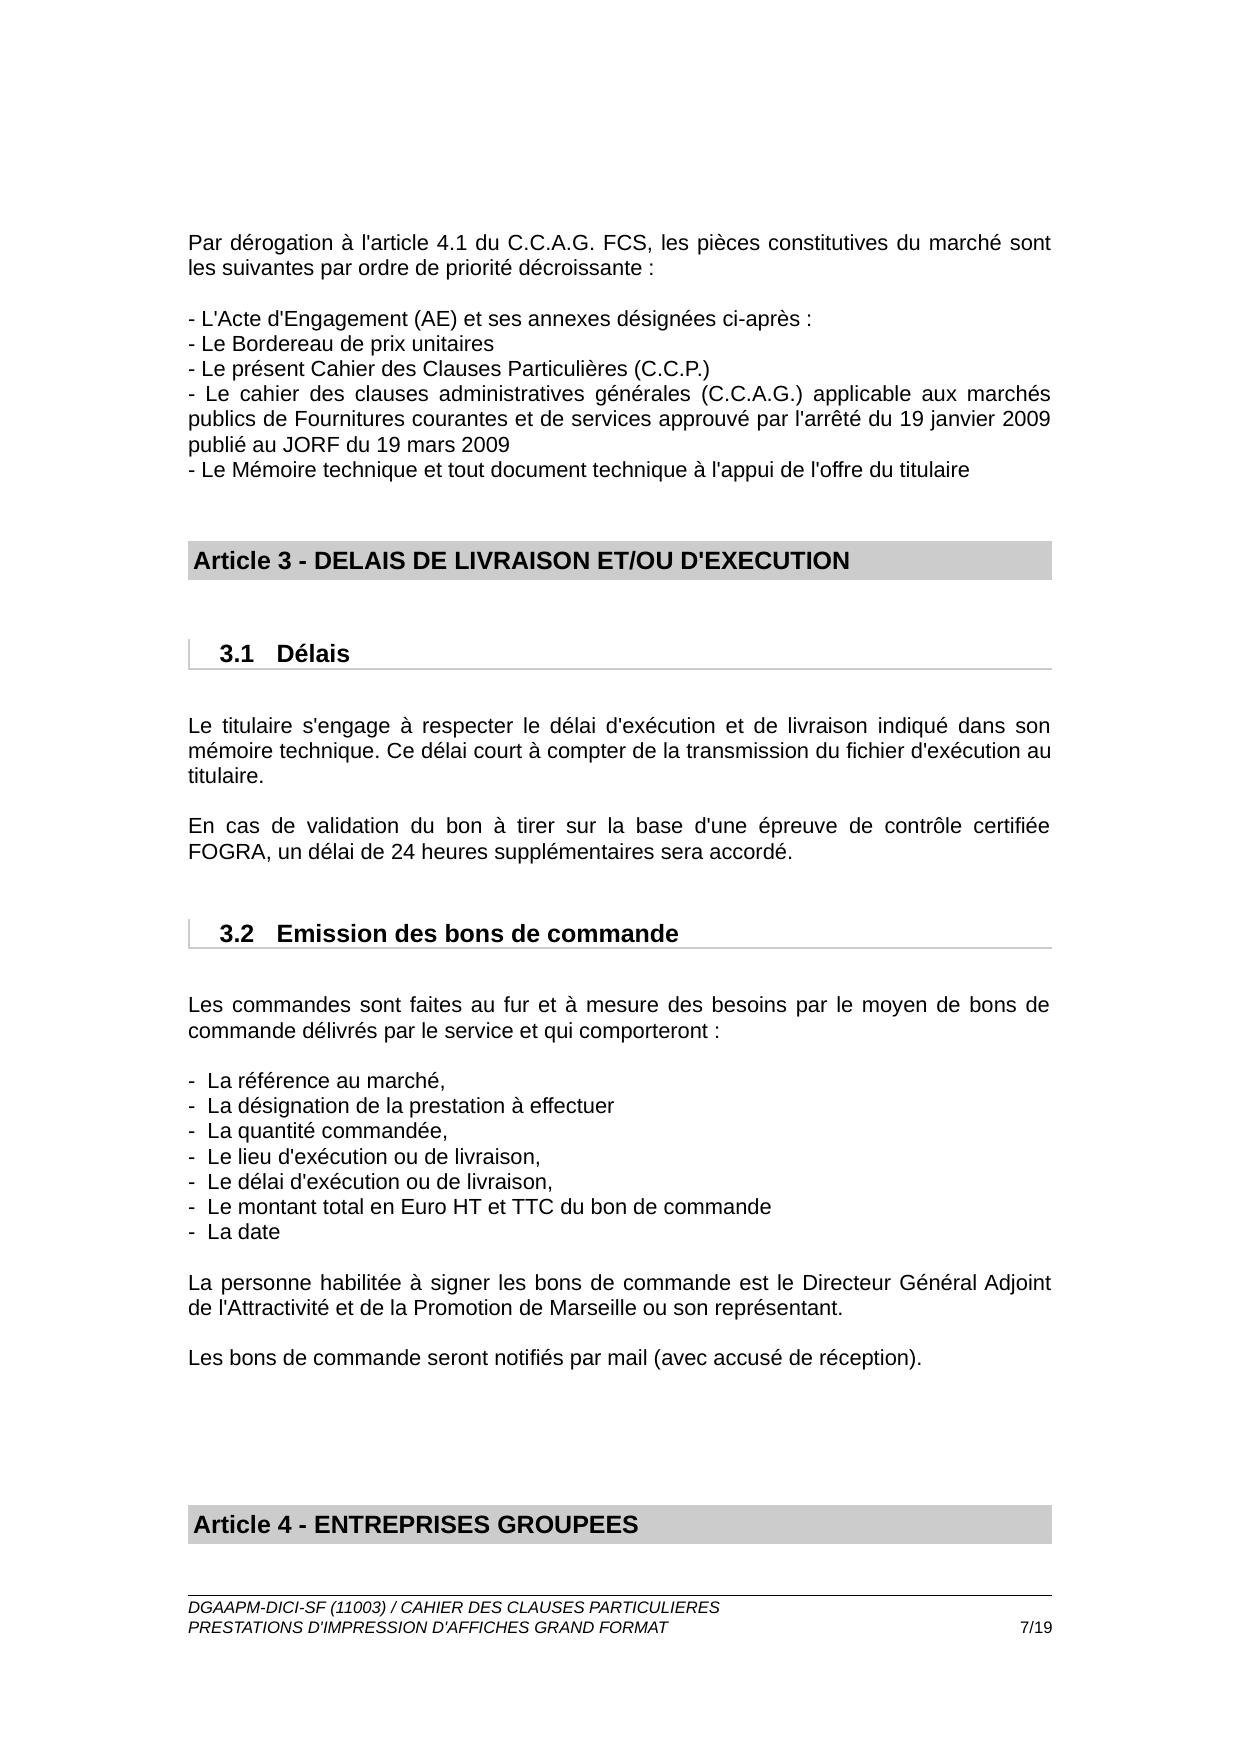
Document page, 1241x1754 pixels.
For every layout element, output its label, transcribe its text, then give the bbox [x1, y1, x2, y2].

text - La date [188, 1219, 1052, 1244]
subtitle DELAIS DE LIVRAISON ET/OU D'EXECUTION [190, 543, 1050, 578]
text - Le cahier des clauses administratives générales (C.C.A.G.) applicable aux marchés publics de Fournitures courantes et de services approuvé par l'arrêté du 19 janvier 2009 publié au JORF du 19 mars 2009 [188, 381, 1052, 457]
text Par dérogation à l'article 4.1 du C.C.A.G. FCS, les pièces constitutives du marché sont les suivantes par ordre de priorité décroissante : [188, 230, 1052, 280]
text - Le Mémoire technique et tout document technique à l'appui de l'offre du titulaire [188, 457, 1052, 482]
text - Le montant total en Euro HT et TTC du bon de commande [188, 1194, 1052, 1219]
text - La désignation de la prestation à effectuer [188, 1093, 1052, 1118]
text - Le Bordereau de prix unitaires [188, 331, 1052, 356]
text Les bons de commande seront notifiés par mail (avec accusé de réception). [188, 1345, 1052, 1370]
subtitle ENTREPRISES GROUPEES [190, 1507, 1050, 1542]
text - L'Acte d'Engagement (AE) et ses annexes désignées ci-après : [188, 305, 1052, 331]
text Les commandes sont faites au fur et à mesure des besoins par le moyen de bons de commande délivrés par le service et qui comporteront : [188, 992, 1052, 1043]
text En cas de validation du bon à tirer sur la base d'une épreuve de contrôle certifiée FOGRA, un délai de 24 heures supplémentaires sera accordé. [188, 813, 1052, 864]
subtitle Emission des bons de commande [188, 918, 1052, 947]
text - La référence au marché, [188, 1068, 1052, 1093]
text La personne habilitée à signer les bons de commande est le Directeur Général Adjoint de l'Attractivité et de la Promotion de Marseille ou son représentant. [188, 1269, 1052, 1320]
text - Le délai d'exécution ou de livraison, [188, 1169, 1052, 1194]
subtitle Délais [190, 639, 1052, 668]
text - Le présent Cahier des Clauses Particulières (C.C.P.) [188, 356, 1052, 381]
text Le titulaire s'engage à respecter le délai d'exécution et de livraison indiqué dans son mémoire technique. Ce délai court à compter de la transmission du fichier d'exécution au titulaire. [188, 713, 1052, 788]
text - Le lieu d'exécution ou de livraison, [188, 1143, 1052, 1169]
text - La quantité commandée, [188, 1118, 1052, 1143]
